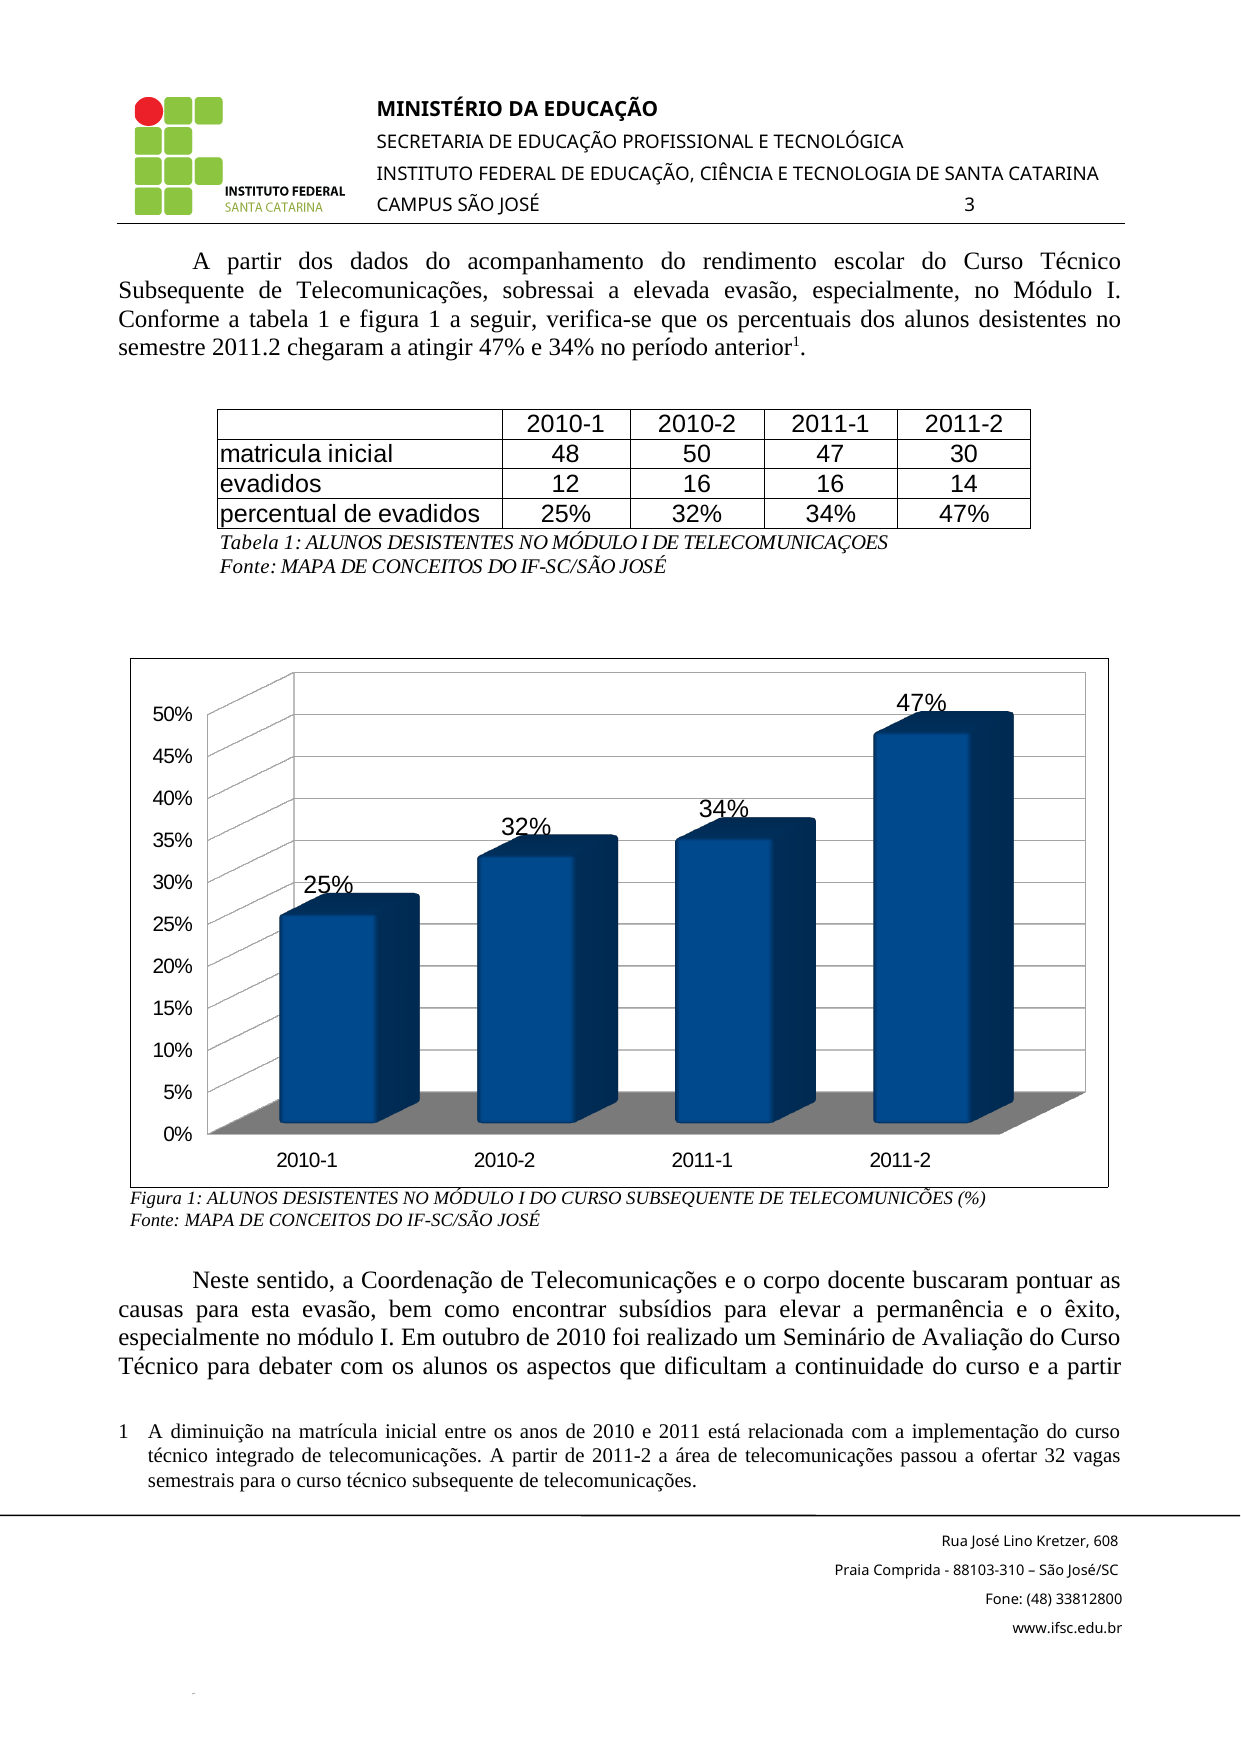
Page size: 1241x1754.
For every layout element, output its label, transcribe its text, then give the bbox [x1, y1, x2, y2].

text [131, 652, 1109, 658]
text Neste sentido, a Coordenação de Telecomunicações e o corpo docente buscaram pontuar as causas para esta evasão, bem como encontrar subsídios para elevar a permanência e o êxito, especialmente no módulo I. Em outubro de 2010 foi realizado um Seminário de Avaliação do Curso Técnico para debater com os alunos os aspectos que dificultam a continuidade do curso e a partir [118, 1265, 1122, 1380]
text Fonte: MAPA DE CONCEITOS DO IF-SC/SÃO JOSÉ [131, 1209, 1109, 1230]
picture [134, 97, 346, 215]
text A diminuição na matrícula inicial entre os anos de 2010 e 2011 está relacionada com a implementação do curso técnico integrado de telecomunicações. A partir de 2011-2 a área de telecomunicações passou a ofertar 32 vagas semestrais para o curso técnico subsequente de telecomunicações. [118, 1419, 1122, 1492]
text A partir dos dados do acompanhamento do rendimento escolar do Curso Técnico Subsequente de Telecomunicações, sobressai a elevada evasão, especialmente, no Módulo I. Conforme a tabela 1 e figura 1 a seguir, verifica-se que os percentuais dos alunos desistentes no semestre 2011.2 chegaram a atingir 47% e 34% no período anterior. [118, 246, 1122, 361]
text Figura 1: ALUNOS DESISTENTES NO MÓDULO I DO CURSO SUBSEQUENTE DE TELECOMUNICÕES (%) [131, 659, 1109, 1209]
